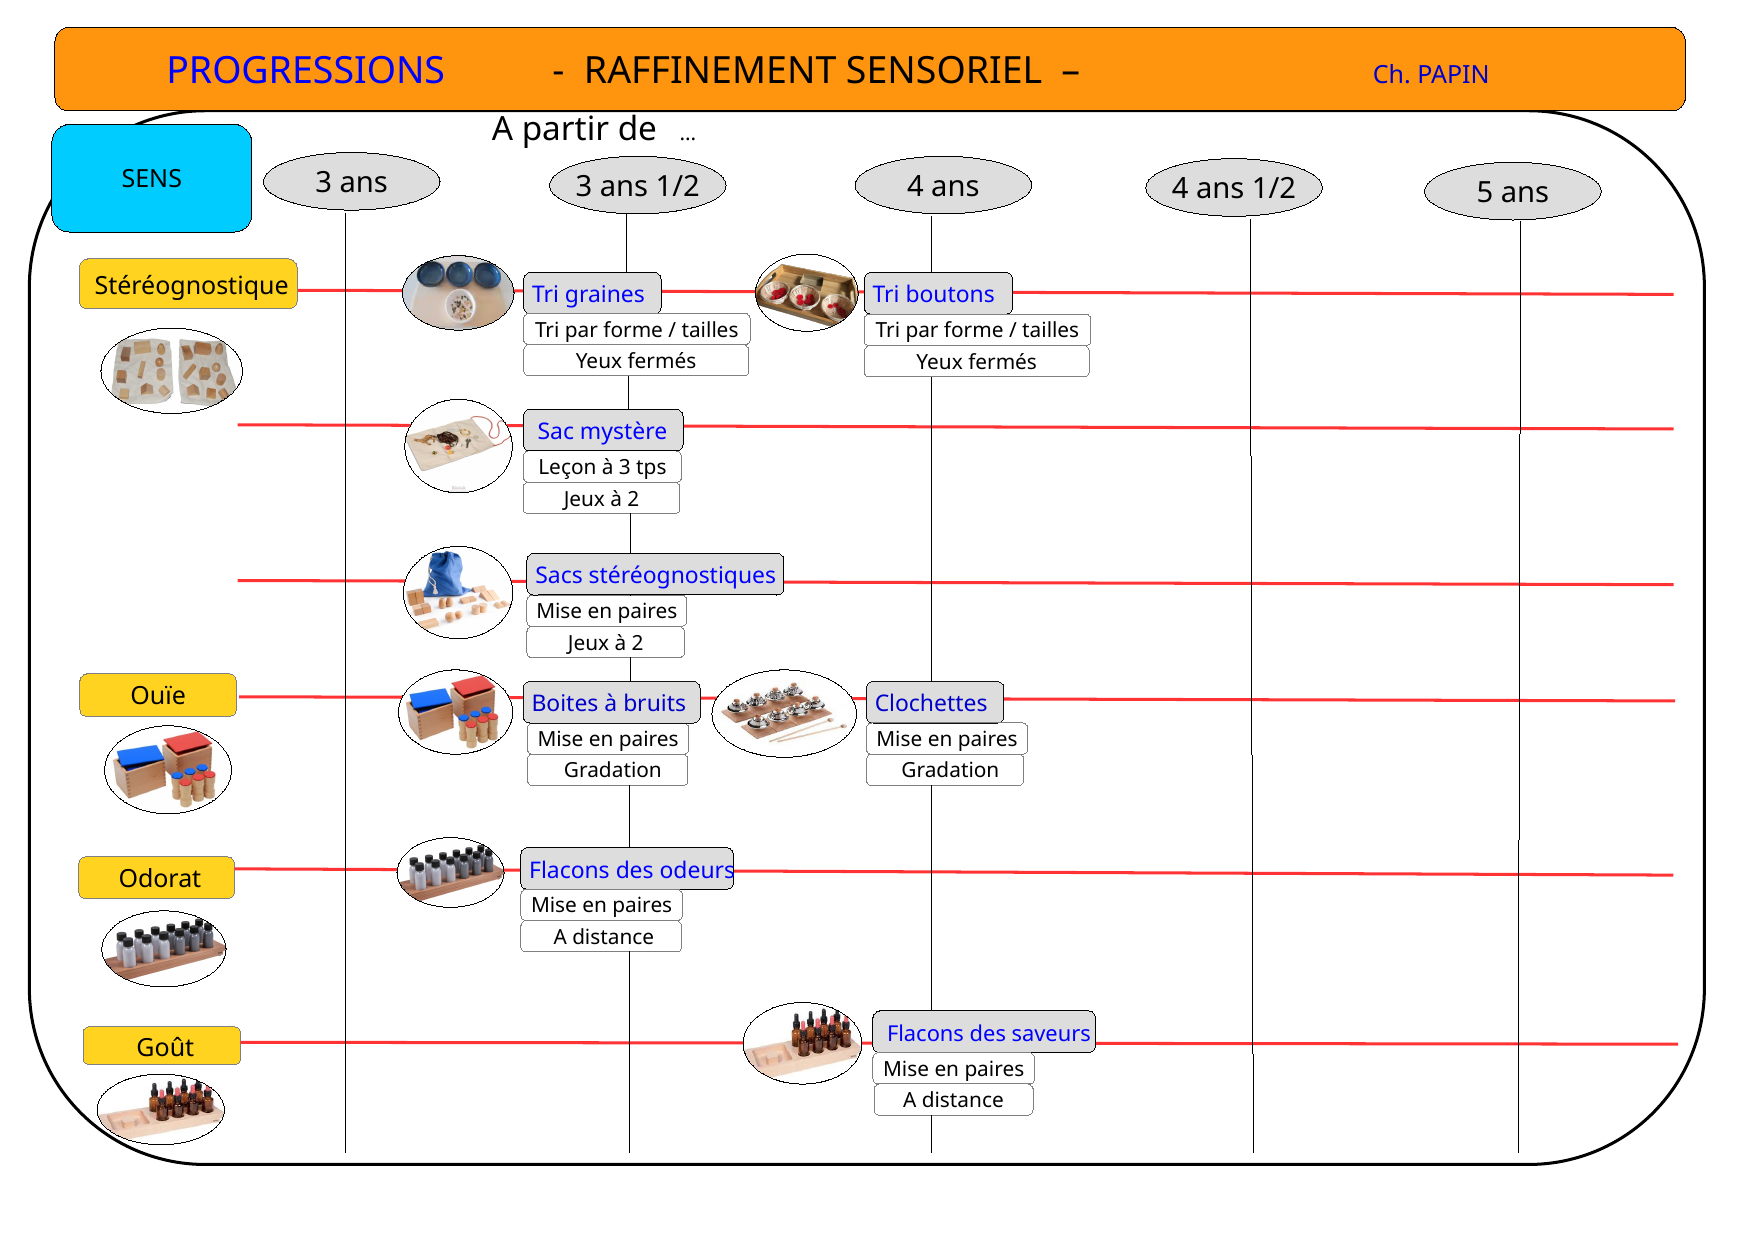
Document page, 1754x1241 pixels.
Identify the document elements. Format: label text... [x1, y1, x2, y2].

picture [104, 725, 232, 813]
picture [402, 255, 514, 330]
picture [101, 328, 243, 413]
text A partir de ... [145, 113, 1636, 151]
picture [97, 1074, 225, 1144]
picture [101, 910, 226, 986]
picture [398, 670, 513, 754]
picture [404, 399, 513, 492]
picture [756, 254, 859, 331]
text [1560, 111, 1677, 151]
picture [743, 1002, 862, 1084]
picture [711, 669, 857, 757]
text [76, 111, 173, 124]
picture [403, 546, 513, 638]
picture [397, 837, 505, 907]
